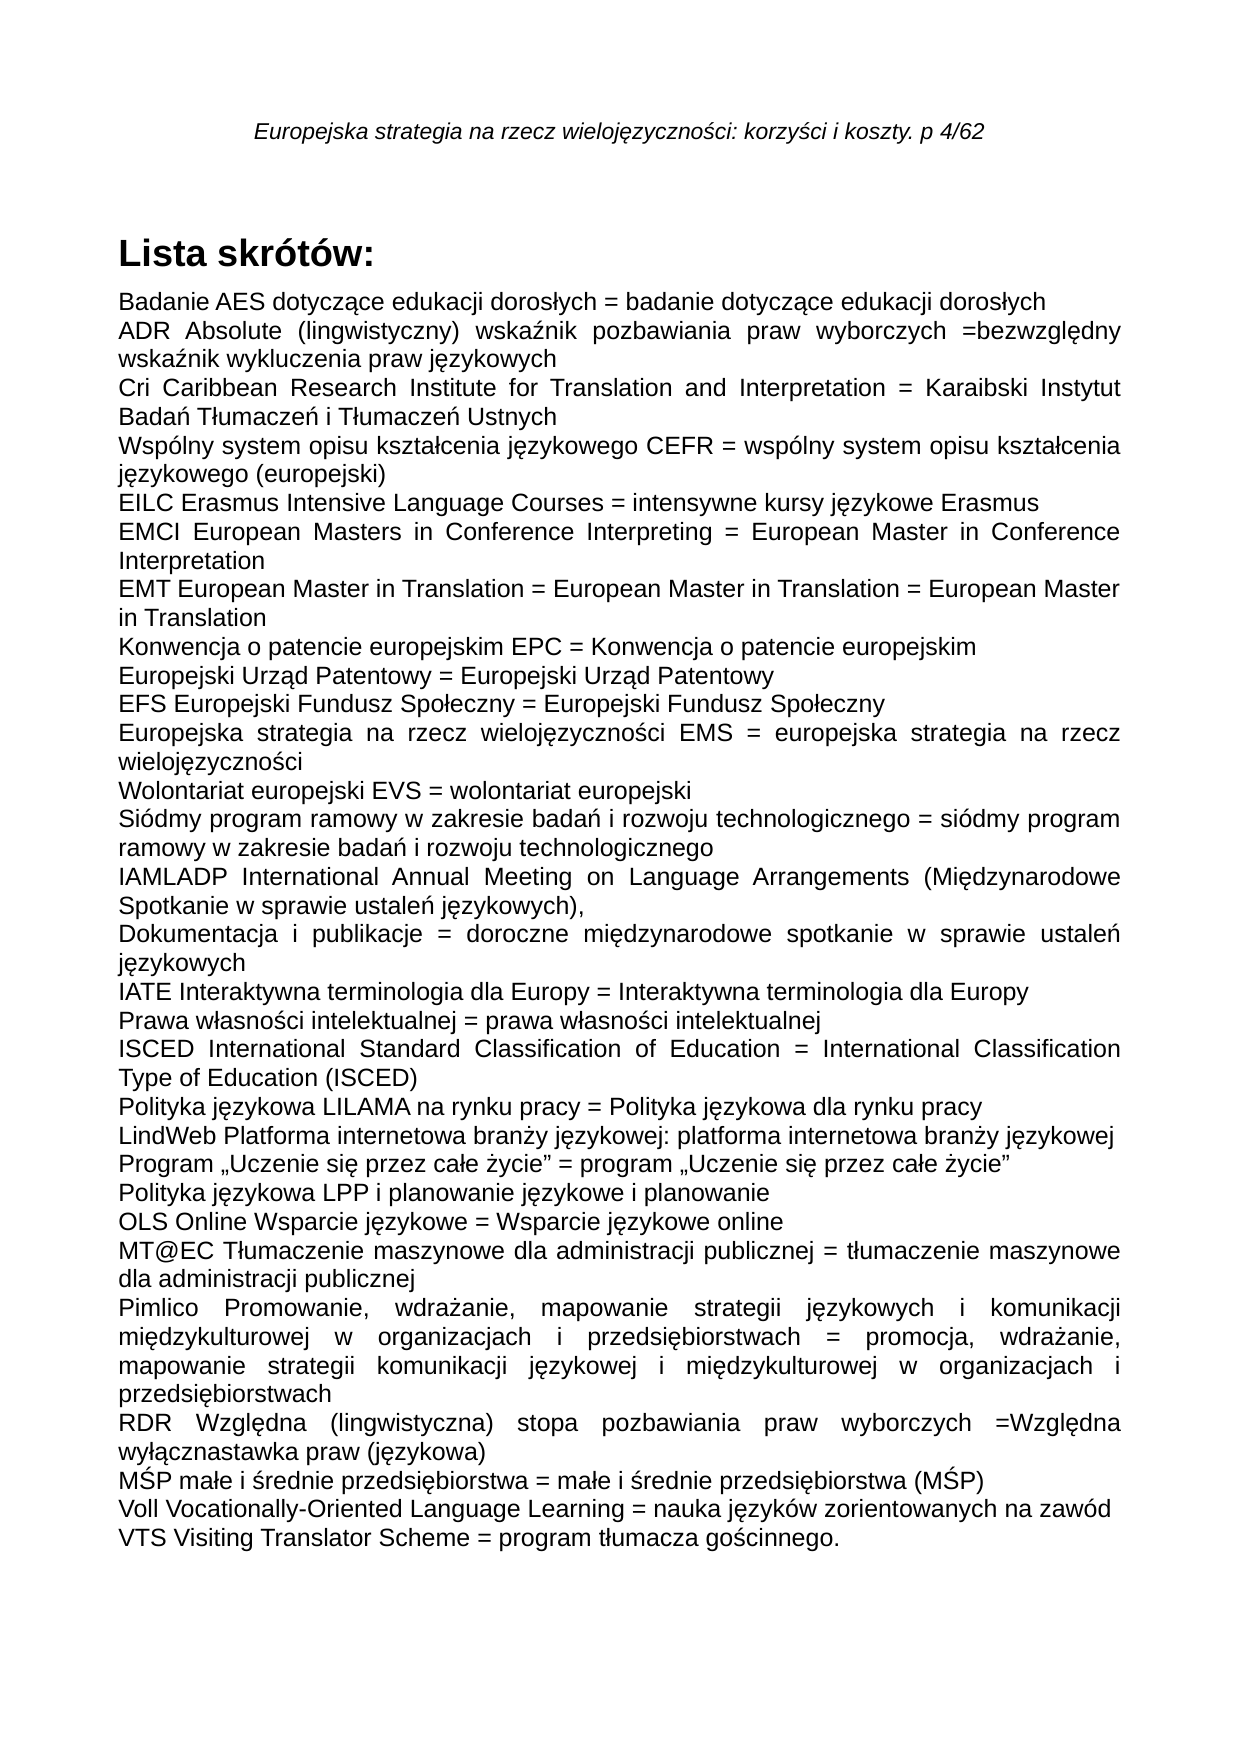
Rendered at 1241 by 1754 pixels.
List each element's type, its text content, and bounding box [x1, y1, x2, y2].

text Konwencja o patencie europejskim EPC = Konwencja o patencie europejskim [118, 632, 1122, 661]
text Lista skrótów: [118, 231, 1122, 274]
text MT@EC Tłumaczenie maszynowe dla administracji publicznej = tłumaczenie maszynowe dla administracji publicznej [118, 1236, 1122, 1293]
text Europejski Urząd Patentowy = Europejski Urząd Patentowy [118, 661, 1122, 689]
text Europejska strategia na rzecz wielojęzyczności EMS = europejska strategia na rzecz wielojęzyczności [118, 718, 1122, 776]
text Polityka językowa LPP i planowanie językowe i planowanie [118, 1178, 1122, 1207]
text Pimlico Promowanie, wdrażanie, mapowanie strategii językowych i komunikacji międzykulturowej w organizacjach i przedsiębiorstwach = promocja, wdrażanie, mapowanie strategii komunikacji językowej i międzykulturowej w organizacjach i przedsiębiorstwach [118, 1293, 1122, 1408]
text Cri Caribbean Research Institute for Translation and Interpretation = Karaibski Instytut Badań Tłumaczeń i Tłumaczeń Ustnych [118, 373, 1122, 431]
text EILC Erasmus Intensive Language Courses = intensywne kursy językowe Erasmus [118, 488, 1122, 517]
text OLS Online Wsparcie językowe = Wsparcie językowe online [118, 1207, 1122, 1236]
text RDR Względna (lingwistyczna) stopa pozbawiania praw wyborczych =Względna wyłącznastawka praw (językowa) [118, 1408, 1122, 1466]
text Voll Vocationally-Oriented Language Learning = nauka języków zorientowanych na zawód [118, 1494, 1122, 1523]
text Wolontariat europejski EVS = wolontariat europejski [118, 776, 1122, 804]
text Badanie AES dotyczące edukacji dorosłych = badanie dotyczące edukacji dorosłych [118, 287, 1122, 316]
text IATE Interaktywna terminologia dla Europy = Interaktywna terminologia dla Europy [118, 977, 1122, 1006]
text Polityka językowa LILAMA na rynku pracy = Polityka językowa dla rynku pracy [118, 1092, 1122, 1121]
text LindWeb Platforma internetowa branży językowej: platforma internetowa branży językowej [118, 1121, 1122, 1149]
text Wspólny system opisu kształcenia językowego CEFR = wspólny system opisu kształcenia językowego (europejski) [118, 431, 1122, 488]
text Dokumentacja i publikacje = doroczne międzynarodowe spotkanie w sprawie ustaleń językowych [118, 919, 1122, 977]
text MŚP małe i średnie przedsiębiorstwa = małe i średnie przedsiębiorstwa (MŚP) [118, 1466, 1122, 1494]
text Siódmy program ramowy w zakresie badań i rozwoju technologicznego = siódmy program ramowy w zakresie badań i rozwoju technologicznego [118, 804, 1122, 862]
text Program „Uczenie się przez całe życie” = program „Uczenie się przez całe życie” [118, 1149, 1122, 1178]
text EMT European Master in Translation = European Master in Translation = European Master in Translation [118, 574, 1122, 632]
text VTS Visiting Translator Scheme = program tłumacza gościnnego. [118, 1523, 1122, 1552]
text ISCED International Standard Classification of Education = International Classification Type of Education (ISCED) [118, 1034, 1122, 1092]
text EMCI European Masters in Conference Interpreting = European Master in Conference Interpretation [118, 517, 1122, 574]
text IAMLADP International Annual Meeting on Language Arrangements (Międzynarodowe Spotkanie w sprawie ustaleń językowych), [118, 862, 1122, 919]
text Prawa własności intelektualnej = prawa własności intelektualnej [118, 1006, 1122, 1034]
text ADR Absolute (lingwistyczny) wskaźnik pozbawiania praw wyborczych =bezwzględny wskaźnik wykluczenia praw językowych [118, 316, 1122, 373]
text EFS Europejski Fundusz Społeczny = Europejski Fundusz Społeczny [118, 689, 1122, 718]
